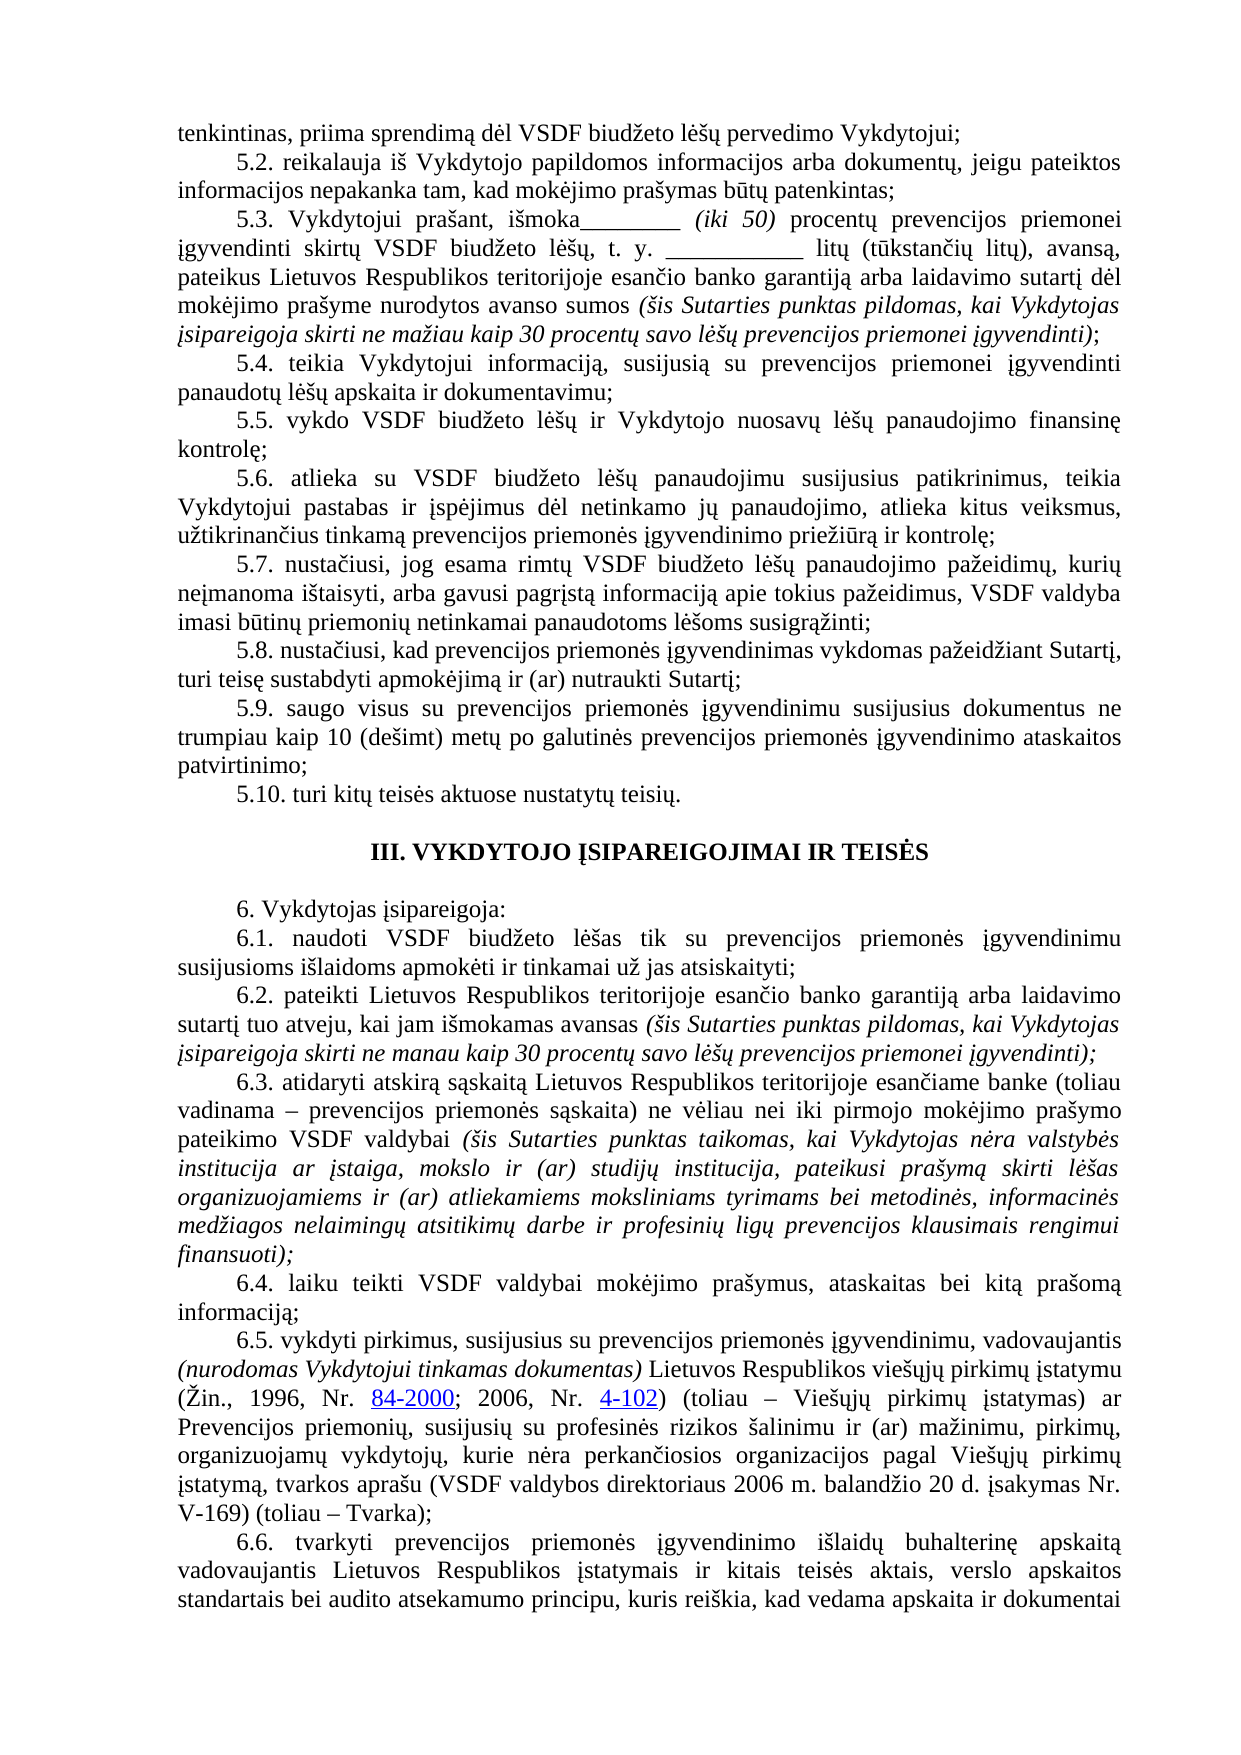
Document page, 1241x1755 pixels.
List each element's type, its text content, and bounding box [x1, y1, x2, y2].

text 5.9. saugo visus su prevencijos priemonės įgyvendinimu susijusius dokumentus ne trumpiau kaip 10 (dešimt) metų po galutinės prevencijos priemonės įgyvendinimo ataskaitos patvirtinimo; [177, 693, 1122, 779]
text 6.4. laiku teikti VSDF valdybai mokėjimo prašymus, ataskaitas bei kitą prašomą informaciją; [177, 1268, 1122, 1326]
text 5.4. teikia Vykdytojui informaciją, susijusią su prevencijos priemonei įgyvendinti panaudotų lėšų apskaita ir dokumentavimu; [177, 348, 1122, 406]
text 6.1. naudoti VSDF biudžeto lėšas tik su prevencijos priemonės įgyvendinimu susijusioms išlaidoms apmokėti ir tinkamai už jas atsiskaityti; [177, 923, 1122, 981]
text 5.6. atlieka su VSDF biudžeto lėšų panaudojimu susijusius patikrinimus, teikia Vykdytojui pastabas ir įspėjimus dėl netinkamo jų panaudojimo, atlieka kitus veiksmus, užtikrinančius tinkamą prevencijos priemonės įgyvendinimo priežiūrą ir kontrolę; [177, 463, 1122, 549]
text 5.5. vykdo VSDF biudžeto lėšų ir Vykdytojo nuosavų lėšų panaudojimo finansinę kontrolę; [177, 406, 1122, 463]
text 5.2. reikalauja iš Vykdytojo papildomos informacijos arba dokumentų, jeigu pateiktos informacijos nepakanka tam, kad mokėjimo prašymas būtų patenkintas; [177, 147, 1122, 204]
text tenkintinas, priima sprendimą dėl VSDF biudžeto lėšų pervedimo Vykdytojui; [177, 118, 1122, 147]
text 6.5. vykdyti pirkimus, susijusius su prevencijos priemonės įgyvendinimu, vadovaujantis (nurodomas Vykdytojui tinkamas dokumentas) Lietuvos Respublikos viešųjų pirkimų įstatymu (Žin., 1996, Nr. 84-2000; 2006, Nr. 4-102) (toliau – Viešųjų pirkimų įstatymas) ar Prevencijos priemonių, susijusių su profesinės rizikos šalinimu ir (ar) mažinimu, pirkimų, organizuojamų vykdytojų, kurie nėra perkančiosios organizacijos pagal Viešųjų pirkimų įstatymą, tvarkos aprašu (VSDF valdybos direktoriaus 2006 m. balandžio 20 d. įsakymas Nr. V-169) (toliau – Tvarka); [177, 1326, 1122, 1527]
text 5.10. turi kitų teisės aktuose nustatytų teisių. [177, 779, 1122, 808]
text 6.3. atidaryti atskirą sąskaitą Lietuvos Respublikos teritorijoje esančiame banke (toliau vadinama – prevencijos priemonės sąskaita) ne vėliau nei iki pirmojo mokėjimo prašymo pateikimo VSDF valdybai (šis Sutarties punktas taikomas, kai Vykdytojas nėra valstybės institucija ar įstaiga, mokslo ir (ar) studijų institucija, pateikusi prašymą skirti lėšas organizuojamiems ir (ar) atliekamiems moksliniams tyrimams bei metodinės, informacinės medžiagos nelaimingų atsitikimų darbe ir profesinių ligų prevencijos klausimais rengimui finansuoti); [177, 1067, 1122, 1268]
text 6.2. pateikti Lietuvos Respublikos teritorijoje esančio banko garantiją arba laidavimo sutartį tuo atveju, kai jam išmokamas avansas (šis Sutarties punktas pildomas, kai Vykdytojas įsipareigoja skirti ne manau kaip 30 procentų savo lėšų prevencijos priemonei įgyvendinti); [177, 981, 1122, 1067]
text III. VYKDYTOJO ĮSIPAREIGOJIMAI IR TEISĖS [177, 837, 1122, 866]
text 5.8. nustačiusi, kad prevencijos priemonės įgyvendinimas vykdomas pažeidžiant Sutartį, turi teisę sustabdyti apmokėjimą ir (ar) nutraukti Sutartį; [177, 636, 1122, 693]
text 6.6. tvarkyti prevencijos priemonės įgyvendinimo išlaidų buhalterinę apskaitą vadovaujantis Lietuvos Respublikos įstatymais ir kitais teisės aktais, verslo apskaitos standartais bei audito atsekamumo principu, kuris reiškia, kad vedama apskaita ir dokumentai [177, 1527, 1122, 1613]
text 5.3. Vykdytojui prašant, išmoka________ (iki 50) procentų prevencijos priemonei įgyvendinti skirtų VSDF biudžeto lėšų, t. y. ___________ litų (tūkstančių litų), avansą, pateikus Lietuvos Respublikos teritorijoje esančio banko garantiją arba laidavimo sutartį dėl mokėjimo prašyme nurodytos avanso sumos (šis Sutarties punktas pildomas, kai Vykdytojas įsipareigoja skirti ne mažiau kaip 30 procentų savo lėšų prevencijos priemonei įgyvendinti); [177, 204, 1122, 348]
text 6. Vykdytojas įsipareigoja: [177, 894, 1122, 923]
text 5.7. nustačiusi, jog esama rimtų VSDF biudžeto lėšų panaudojimo pažeidimų, kurių neįmanoma ištaisyti, arba gavusi pagrįstą informaciją apie tokius pažeidimus, VSDF valdyba imasi būtinų priemonių netinkamai panaudotoms lėšoms susigrąžinti; [177, 549, 1122, 636]
